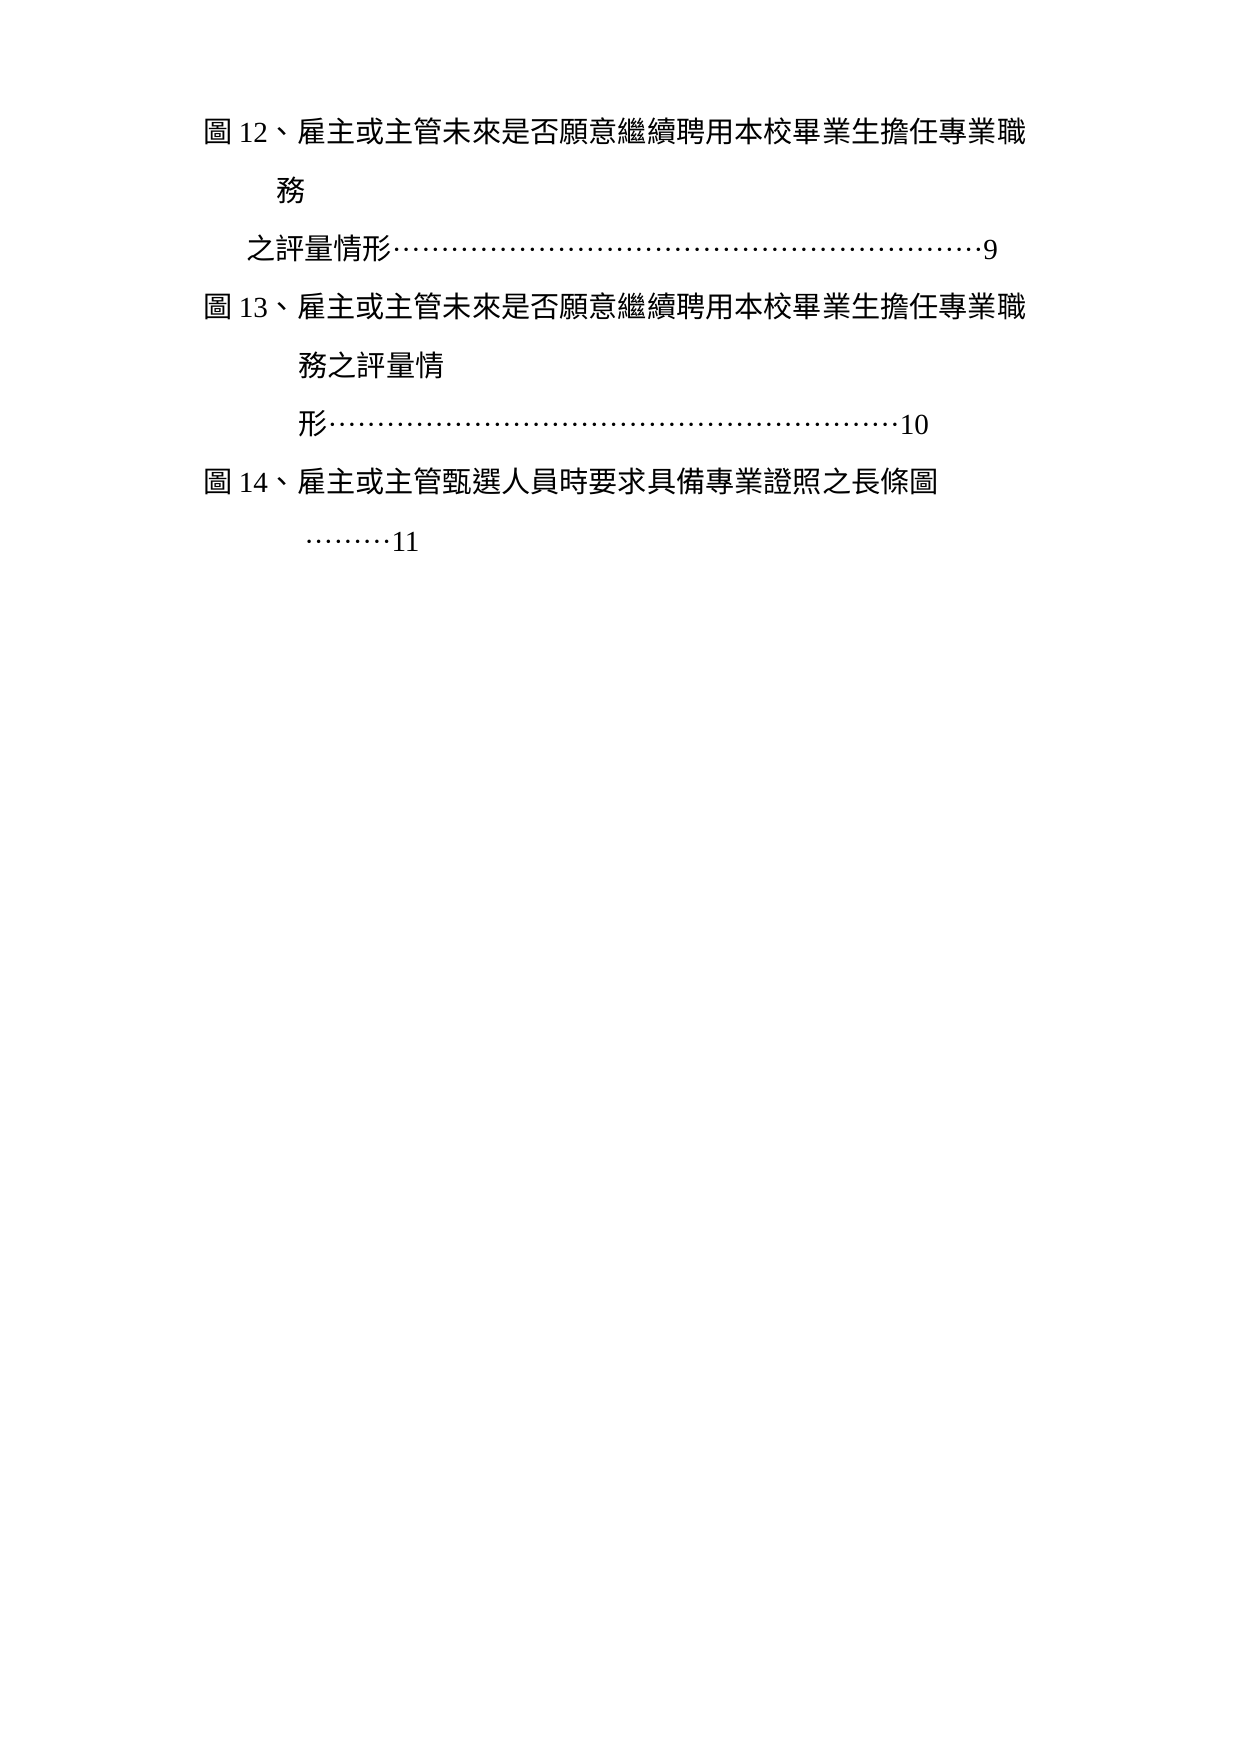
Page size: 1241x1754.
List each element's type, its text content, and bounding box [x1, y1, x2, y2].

text 圖14、雇主或主管甄選人員時要求具備專業證照之長條圖·········11 [203, 446, 1037, 563]
text 圖13、雇主或主管未來是否願意繼續聘用本校畢業生擔任專業職務之評量情形···························································10 [203, 271, 1037, 446]
text 之評量情形·····························································9 [195, 213, 1037, 271]
text 圖12、雇主或主管未來是否願意繼續聘用本校畢業生擔任專業職務 [203, 96, 1037, 213]
